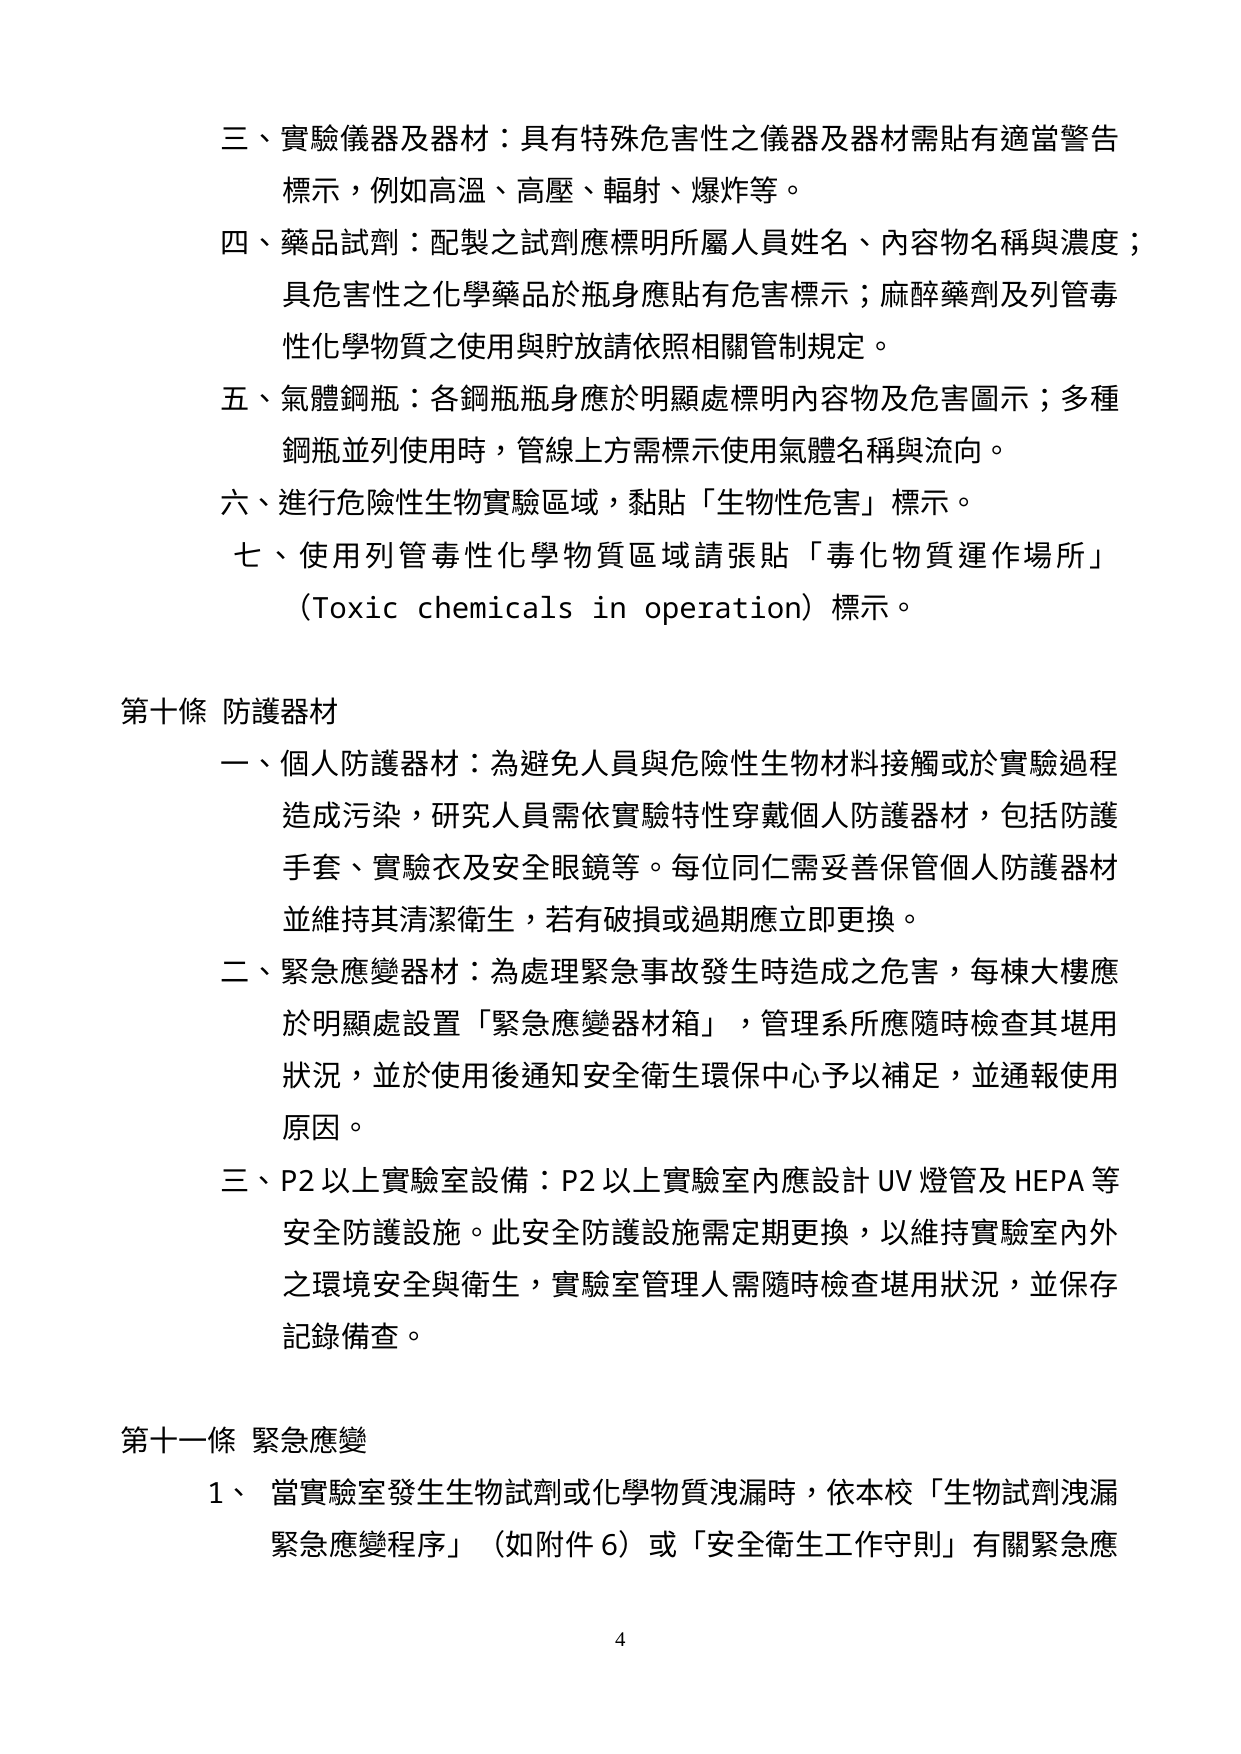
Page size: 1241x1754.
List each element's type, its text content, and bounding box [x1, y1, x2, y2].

text 三、實驗儀器及器材：具有特殊危害性之儀器及器材需貼有適當警告標示，例如高溫、高壓、輻射、爆炸等。 [220, 108, 1120, 212]
text 五、氣體鋼瓶：各鋼瓶瓶身應於明顯處標明內容物及危害圖示；多種鋼瓶並列使用時，管線上方需標示使用氣體名稱與流向。 [220, 368, 1120, 472]
text 一、個人防護器材：為避免人員與危險性生物材料接觸或於實驗過程造成污染，研究人員需依實驗特性穿戴個人防護器材，包括防護手套、實驗衣及安全眼鏡等。每位同仁需妥善保管個人防護器材並維持其清潔衛生，若有破損或過期應立即更換。 [220, 733, 1120, 941]
text 三、P2以上實驗室設備：P2以上實驗室內應設計UV燈管及HEPA等安全防護設施。此安全防護設施需定期更換，以維持實驗室內外之環境安全與衛生，實驗室管理人需隨時檢查堪用狀況，並保存記錄備查。 [220, 1149, 1120, 1358]
text 第十一條 緊急應變 [120, 1410, 1120, 1462]
text 二、緊急應變器材：為處理緊急事故發生時造成之危害，每棟大樓應於明顯處設置「緊急應變器材箱」，管理系所應隨時檢查其堪用狀況，並於使用後通知安全衛生環保中心予以補足，並通報使用原因。 [220, 941, 1120, 1149]
text 七、使用列管毒性化學物質區域請張貼「毒化物質運作場所」（Toxic chemicals in operation）標示。 [234, 524, 1120, 628]
text 四、藥品試劑：配製之試劑應標明所屬人員姓名、內容物名稱與濃度；具危害性之化學藥品於瓶身應貼有危害標示；麻醉藥劑及列管毒性化學物質之使用與貯放請依照相關管制規定。 [220, 212, 1120, 368]
text 六、進行危險性生物實驗區域，黏貼「生物性危害」標示。 [220, 472, 1120, 524]
text 第十條 防護器材 [120, 681, 1120, 733]
list 當實驗室發生生物試劑或化學物質洩漏時，依本校「生物試劑洩漏緊急應變程序」（如附件6）或「安全衛生工作守則」有關緊急應 [207, 1462, 1120, 1566]
